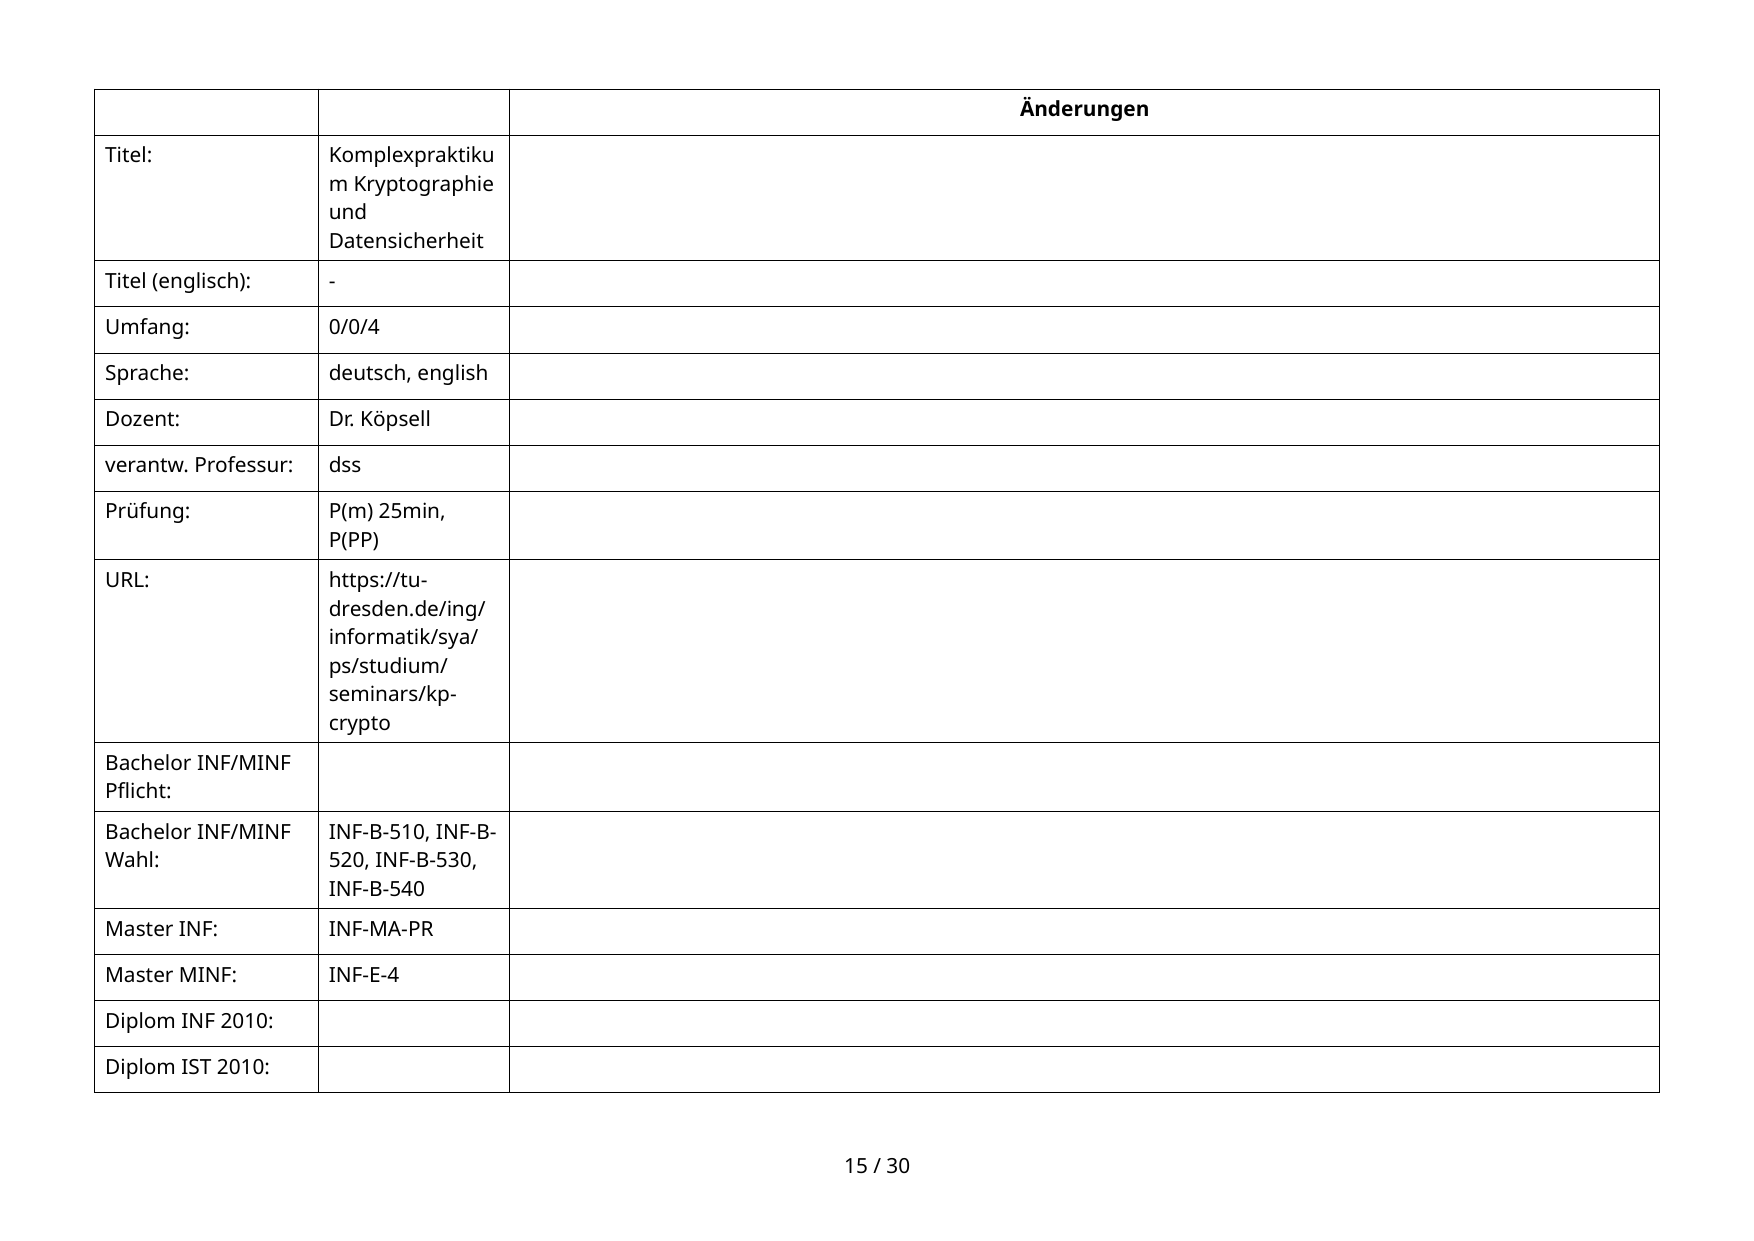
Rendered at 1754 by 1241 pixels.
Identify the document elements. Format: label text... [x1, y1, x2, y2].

table_cell INF-E-4 [319, 955, 509, 1000]
table_cell [510, 909, 1659, 954]
table_cell [319, 1047, 509, 1092]
table_cell [510, 400, 1659, 444]
table_cell 0/0/4 [319, 307, 509, 352]
table_cell [510, 261, 1659, 306]
table_cell [510, 492, 1659, 559]
table_header Änderungen [510, 90, 1659, 134]
table_header [95, 90, 318, 134]
table_cell Dr. Köpsell [319, 400, 509, 444]
table_cell [510, 136, 1659, 260]
table_cell dss [319, 446, 509, 491]
table_cell Titel: [95, 136, 318, 260]
table_cell verantw. Professur: [95, 446, 318, 491]
table_cell Bachelor INF/MINF Pflicht: [95, 743, 318, 811]
table_cell Dozent: [95, 400, 318, 444]
table_cell [510, 955, 1659, 1000]
table_cell [510, 560, 1659, 742]
table_cell Umfang: [95, 307, 318, 352]
table_cell INF-MA-PR [319, 909, 509, 954]
table_cell P(m) 25min, P(PP) [319, 492, 509, 559]
table_cell [510, 446, 1659, 491]
table_cell [319, 743, 509, 811]
table_cell Bachelor INF/MINF Wahl: [95, 812, 318, 908]
table_cell - [319, 261, 509, 306]
table_cell INF-B-510, INF-B-520, INF-B-530, INF-B-540 [319, 812, 509, 908]
table_cell [510, 354, 1659, 398]
table_cell [510, 1047, 1659, 1092]
table_cell Diplom IST 2010: [95, 1047, 318, 1092]
table_cell URL: [95, 560, 318, 742]
table_cell Prüfung: [95, 492, 318, 559]
table_cell [510, 812, 1659, 908]
table_cell Master INF: [95, 909, 318, 954]
table_cell [510, 307, 1659, 352]
table_cell Master MINF: [95, 955, 318, 1000]
table_cell deutsch, english [319, 354, 509, 398]
table_cell https://tu-dresden.de/ing/informatik/sya/ps/studium/seminars/kp-crypto [319, 560, 509, 742]
table_cell Diplom INF 2010: [95, 1001, 318, 1046]
table_header [319, 90, 509, 134]
table_cell Komplexpraktikum Kryptographie und Datensicherheit [319, 136, 509, 260]
table_cell [319, 1001, 509, 1046]
table_cell [510, 743, 1659, 811]
table_cell Titel (englisch): [95, 261, 318, 306]
table_cell [510, 1001, 1659, 1046]
table_cell Sprache: [95, 354, 318, 398]
